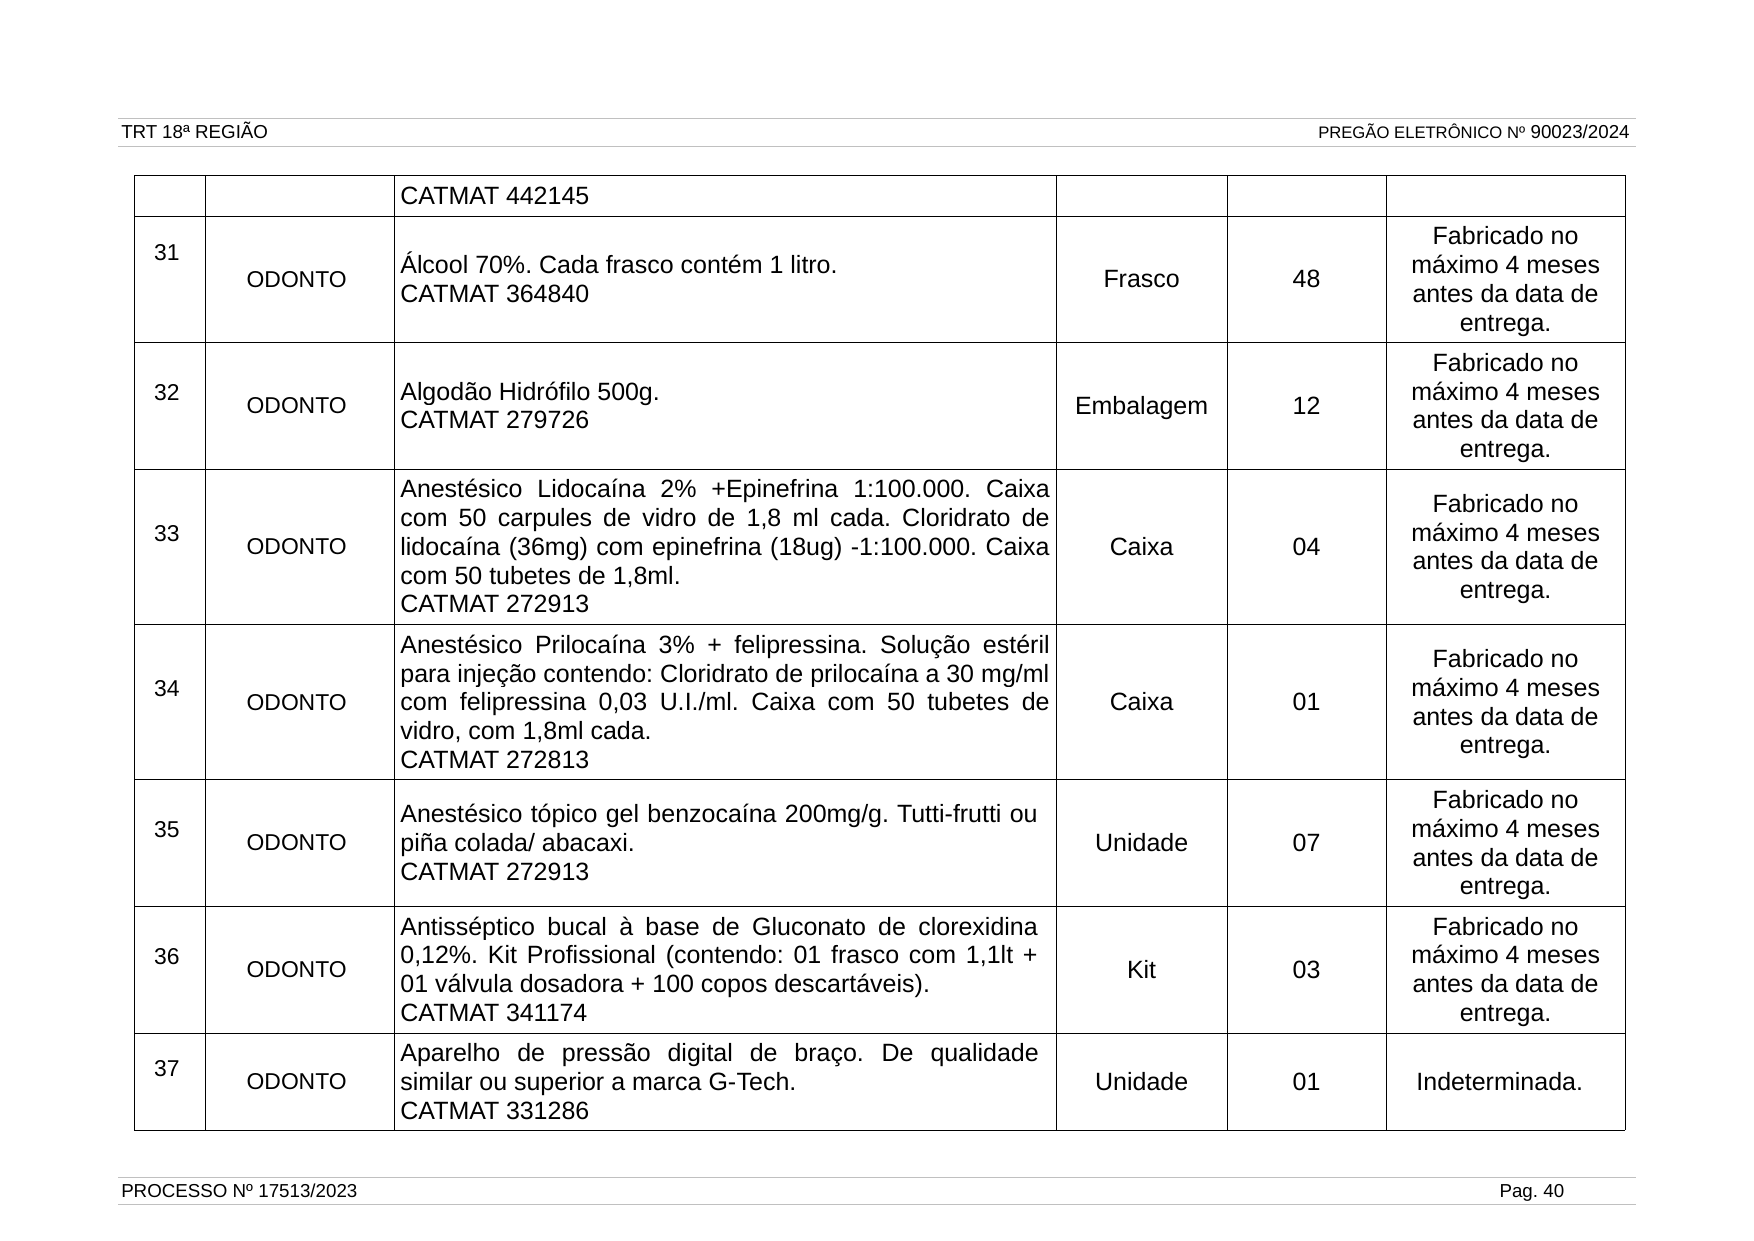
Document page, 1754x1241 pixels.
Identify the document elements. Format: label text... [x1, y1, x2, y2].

table_cell 35 [135, 780, 205, 906]
table_cell ODONTO [206, 343, 394, 469]
table_cell 31 [135, 217, 205, 342]
table_cell ODONTO [206, 1034, 394, 1130]
table_cell Fabricado no máximo 4 meses antes da data de entrega. [1387, 625, 1625, 779]
table_cell Álcool 70%. Cada frasco contém 1 litro. CATMAT 364840 [395, 217, 1056, 342]
table_cell Fabricado no máximo 4 meses antes da data de entrega. [1387, 217, 1625, 342]
table_cell 32 [135, 343, 205, 469]
table_cell Kit [1057, 907, 1227, 1032]
table_cell Anestésico Prilocaína 3% + felipressina. Solução estéril para injeção contendo: Cloridrato de prilocaína a 30 mg/ml com felipressina 0,03 U.I./ml. Caixa com 50 tubetes de vidro, com 1,8ml cada. CATMAT 272813 [395, 625, 1056, 779]
table_cell 01 [1228, 625, 1386, 779]
table_cell [135, 176, 205, 216]
table_cell Anestésico Lidocaína 2% +Epinefrina 1:100.000. Caixa com 50 carpules de vidro de 1,8 ml cada. Cloridrato de lidocaína (36mg) com epinefrina (18ug) -1:100.000. Caixa com 50 tubetes de 1,8ml. CATMAT 272913 [395, 470, 1056, 624]
table_cell 34 [135, 625, 205, 779]
table_cell Fabricado no máximo 4 meses antes da data de entrega. [1387, 343, 1625, 469]
table_cell [1228, 176, 1386, 216]
table_cell ODONTO [206, 470, 394, 624]
table_cell 03 [1228, 907, 1386, 1032]
table_cell 04 [1228, 470, 1386, 624]
table_cell Frasco [1057, 217, 1227, 342]
table_cell 36 [135, 907, 205, 1032]
table_cell Aparelho de pressão digital de braço. De qualidade similar ou superior a marca G-Tech. CATMAT 331286 [395, 1034, 1056, 1130]
table_cell [206, 176, 394, 216]
table_cell 48 [1228, 217, 1386, 342]
table_cell ODONTO [206, 780, 394, 906]
table_cell Indeterminada. [1387, 1034, 1625, 1130]
table_cell 01 [1228, 1034, 1386, 1130]
table_cell Algodão Hidrófilo 500g. CATMAT 279726 [395, 343, 1056, 469]
table_cell ODONTO [206, 625, 394, 779]
table_cell 12 [1228, 343, 1386, 469]
table_cell Unidade [1057, 780, 1227, 906]
table_cell Caixa [1057, 625, 1227, 779]
table_cell 07 [1228, 780, 1386, 906]
table_cell Caixa [1057, 470, 1227, 624]
table_cell 33 [135, 470, 205, 624]
table_cell CATMAT 442145 [395, 176, 1056, 216]
table_cell Embalagem [1057, 343, 1227, 469]
table_cell 37 [135, 1034, 205, 1130]
table_cell Fabricado no máximo 4 meses antes da data de entrega. [1387, 470, 1625, 624]
table_cell [1057, 176, 1227, 216]
table_cell Unidade [1057, 1034, 1227, 1130]
table_cell Fabricado no máximo 4 meses antes da data de entrega. [1387, 907, 1625, 1032]
table_cell Fabricado no máximo 4 meses antes da data de entrega. [1387, 780, 1625, 906]
table_cell Anestésico tópico gel benzocaína 200mg/g. Tutti-frutti ou piña colada/ abacaxi. CATMAT 272913 [395, 780, 1056, 906]
table_cell ODONTO [206, 907, 394, 1032]
table_cell ODONTO [206, 217, 394, 342]
table_cell Antisséptico bucal à base de Gluconato de clorexidina 0,12%. Kit Profissional (contendo: 01 frasco com 1,1lt + 01 válvula dosadora + 100 copos descartáveis). CATMAT 341174 [395, 907, 1056, 1032]
table_cell [1387, 176, 1625, 216]
